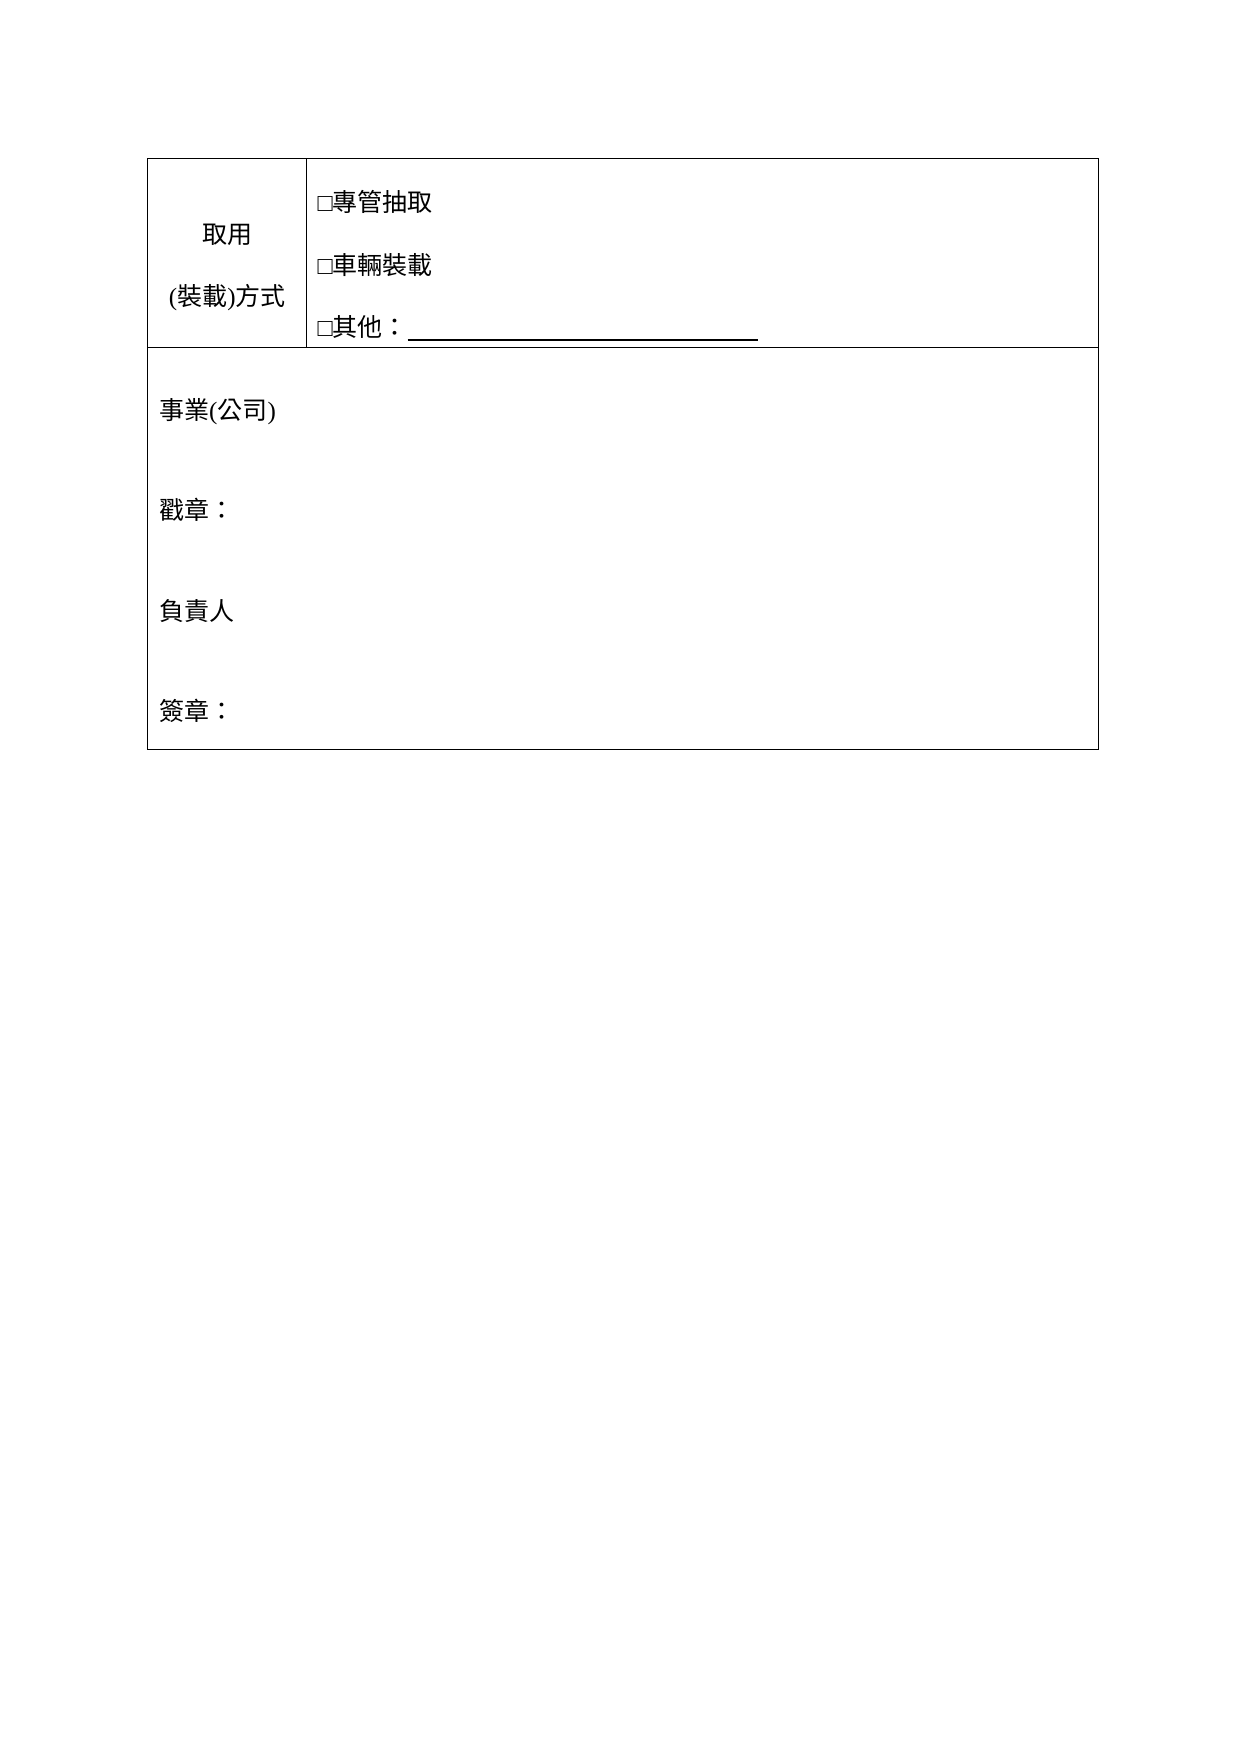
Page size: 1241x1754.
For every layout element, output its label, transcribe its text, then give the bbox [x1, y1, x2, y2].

table_cell [306, 348, 1098, 749]
table_cell □專管抽取 □車輛裝載 □其他： [307, 159, 1098, 347]
table_cell 事業(公司) 戳章： [148, 348, 306, 548]
table_cell 取用 (裝載)方式 [148, 159, 306, 347]
table_cell 負責人 簽章： [148, 548, 306, 749]
